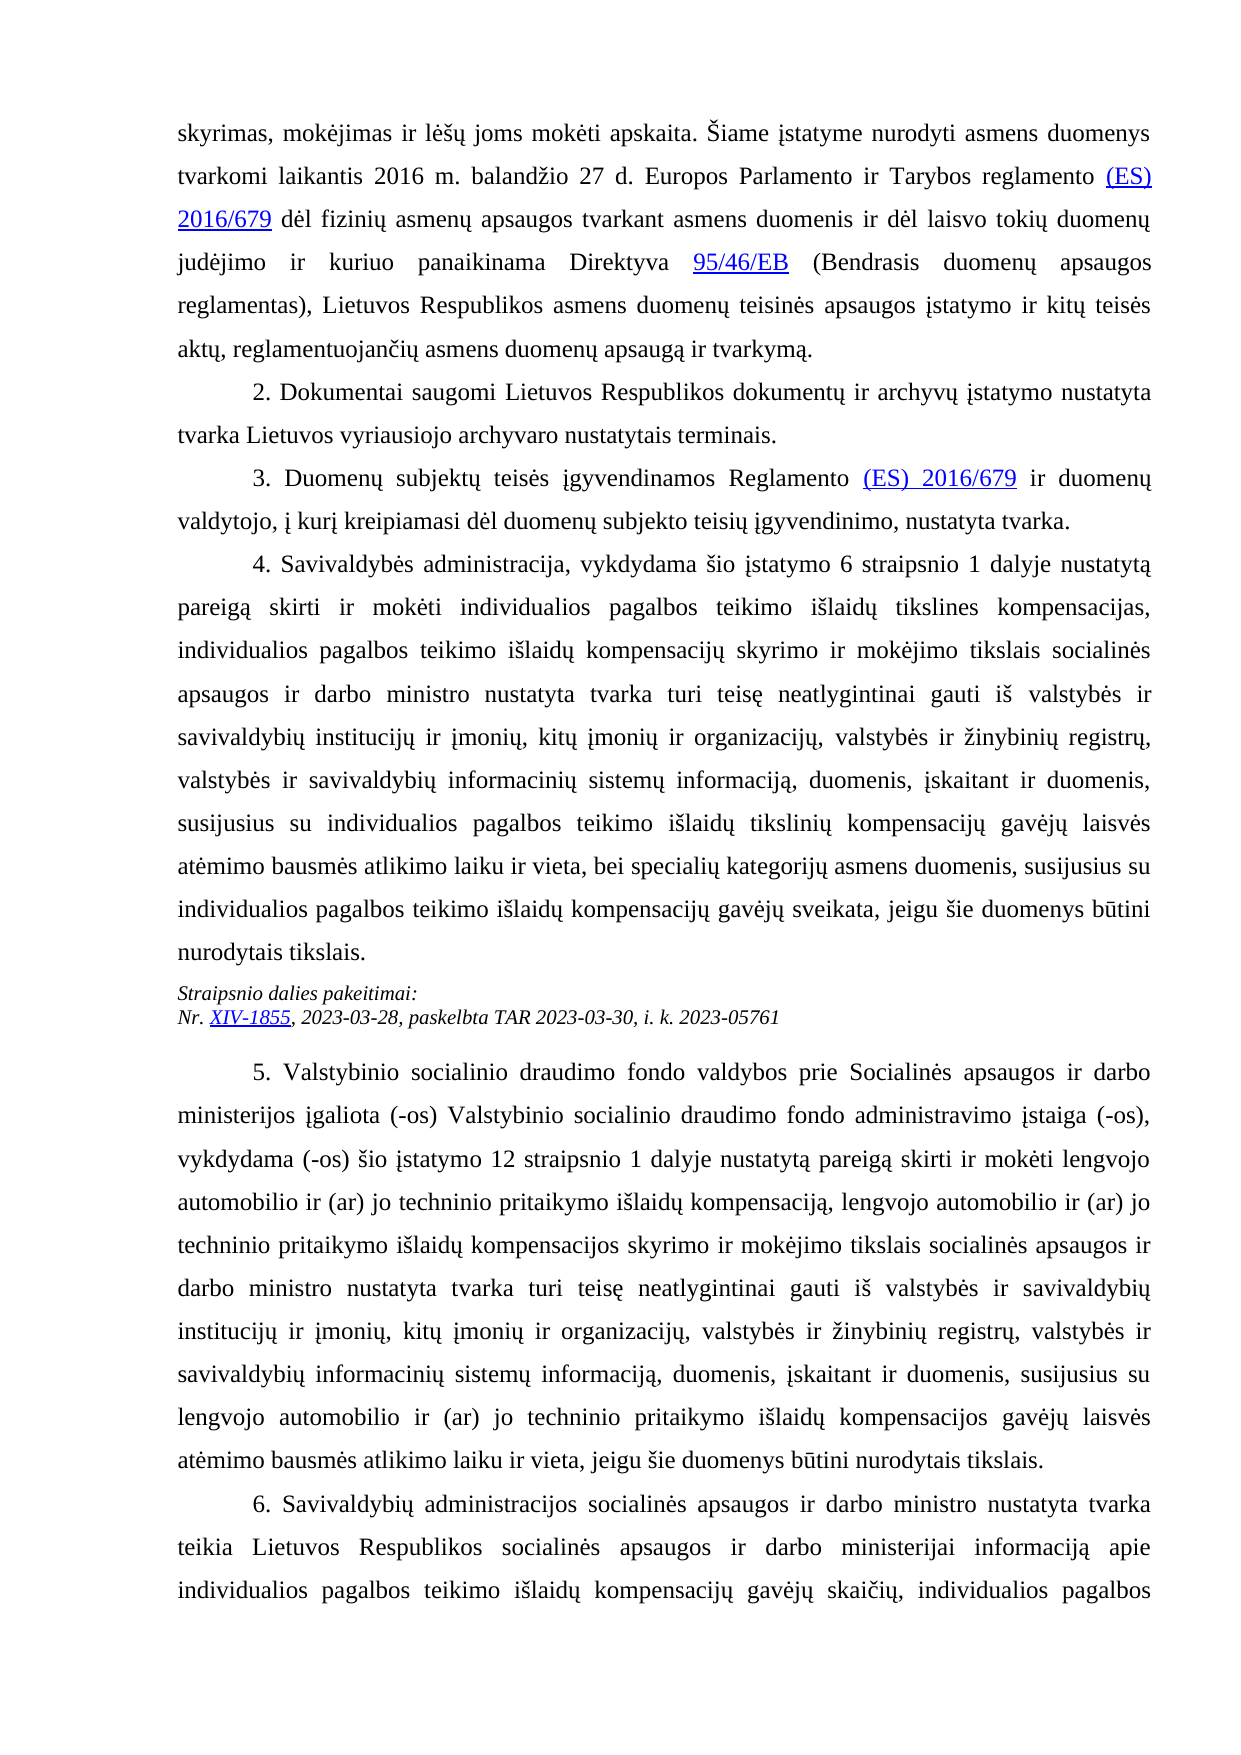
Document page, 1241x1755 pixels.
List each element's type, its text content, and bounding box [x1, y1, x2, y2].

text 2. Dokumentai saugomi Lietuvos Respublikos dokumentų ir archyvų įstatymo nustatyta tvarka Lietuvos vyriausiojo archyvaro nustatytais terminais. [177, 377, 1152, 449]
text 6. Savivaldybių administracijos socialinės apsaugos ir darbo ministro nustatyta tvarka teikia Lietuvos Respublikos socialinės apsaugos ir darbo ministerijai informaciją apie individualios pagalbos teikimo išlaidų kompensacijų gavėjų skaičių, individualios pagalbos [177, 1489, 1152, 1604]
text 3. Duomenų subjektų teisės įgyvendinamos Reglamento (ES) 2016/679 ir duomenų valdytojo, į kurį kreipiamasi dėl duomenų subjekto teisių įgyvendinimo, nustatyta tvarka. [177, 463, 1152, 535]
text 4. Savivaldybės administracija, vykdydama šio įstatymo 6 straipsnio 1 dalyje nustatytą pareigą skirti ir mokėti individualios pagalbos teikimo išlaidų tikslines kompensacijas, individualios pagalbos teikimo išlaidų kompensacijų skyrimo ir mokėjimo tikslais socialinės apsaugos ir darbo ministro nustatyta tvarka turi teisę neatlygintinai gauti iš valstybės ir savivaldybių institucijų ir įmonių, kitų įmonių ir organizacijų, valstybės ir žinybinių registrų, valstybės ir savivaldybių informacinių sistemų informaciją, duomenis, įskaitant ir duomenis, susijusius su individualios pagalbos teikimo išlaidų tikslinių kompensacijų gavėjų laisvės atėmimo bausmės atlikimo laiku ir vieta, bei specialių kategorijų asmens duomenis, susijusius su individualios pagalbos teikimo išlaidų kompensacijų gavėjų sveikata, jeigu šie duomenys būtini nurodytais tikslais. [177, 549, 1152, 966]
text skyrimas, mokėjimas ir lėšų joms mokėti apskaita. Šiame įstatyme nurodyti asmens duomenys tvarkomi laikantis 2016 m. balandžio 27 d. Europos Parlamento ir Tarybos reglamento (ES) 2016/679 dėl fizinių asmenų apsaugos tvarkant asmens duomenis ir dėl laisvo tokių duomenų judėjimo ir kuriuo panaikinama Direktyva 95/46/EB (Bendrasis duomenų apsaugos reglamentas), Lietuvos Respublikos asmens duomenų teisinės apsaugos įstatymo ir kitų teisės aktų, reglamentuojančių asmens duomenų apsaugą ir tvarkymą. [177, 118, 1152, 362]
text Straipsnio dalies pakeitimai: [177, 981, 1152, 1005]
text 5. Valstybinio socialinio draudimo fondo valdybos prie Socialinės apsaugos ir darbo ministerijos įgaliota (-os) Valstybinio socialinio draudimo fondo administravimo įstaiga (-os), vykdydama (-os) šio įstatymo 12 straipsnio 1 dalyje nustatytą pareigą skirti ir mokėti lengvojo automobilio ir (ar) jo techninio pritaikymo išlaidų kompensaciją, lengvojo automobilio ir (ar) jo techninio pritaikymo išlaidų kompensacijos skyrimo ir mokėjimo tikslais socialinės apsaugos ir darbo ministro nustatyta tvarka turi teisę neatlygintinai gauti iš valstybės ir savivaldybių institucijų ir įmonių, kitų įmonių ir organizacijų, valstybės ir žinybinių registrų, valstybės ir savivaldybių informacinių sistemų informaciją, duomenis, įskaitant ir duomenis, susijusius su lengvojo automobilio ir (ar) jo techninio pritaikymo išlaidų kompensacijos gavėjų laisvės atėmimo bausmės atlikimo laiku ir vieta, jeigu šie duomenys būtini nurodytais tikslais. [177, 1057, 1152, 1474]
text Nr. XIV-1855, 2023-03-28, paskelbta TAR 2023-03-30, i. k. 2023-05761 [177, 1005, 1152, 1029]
